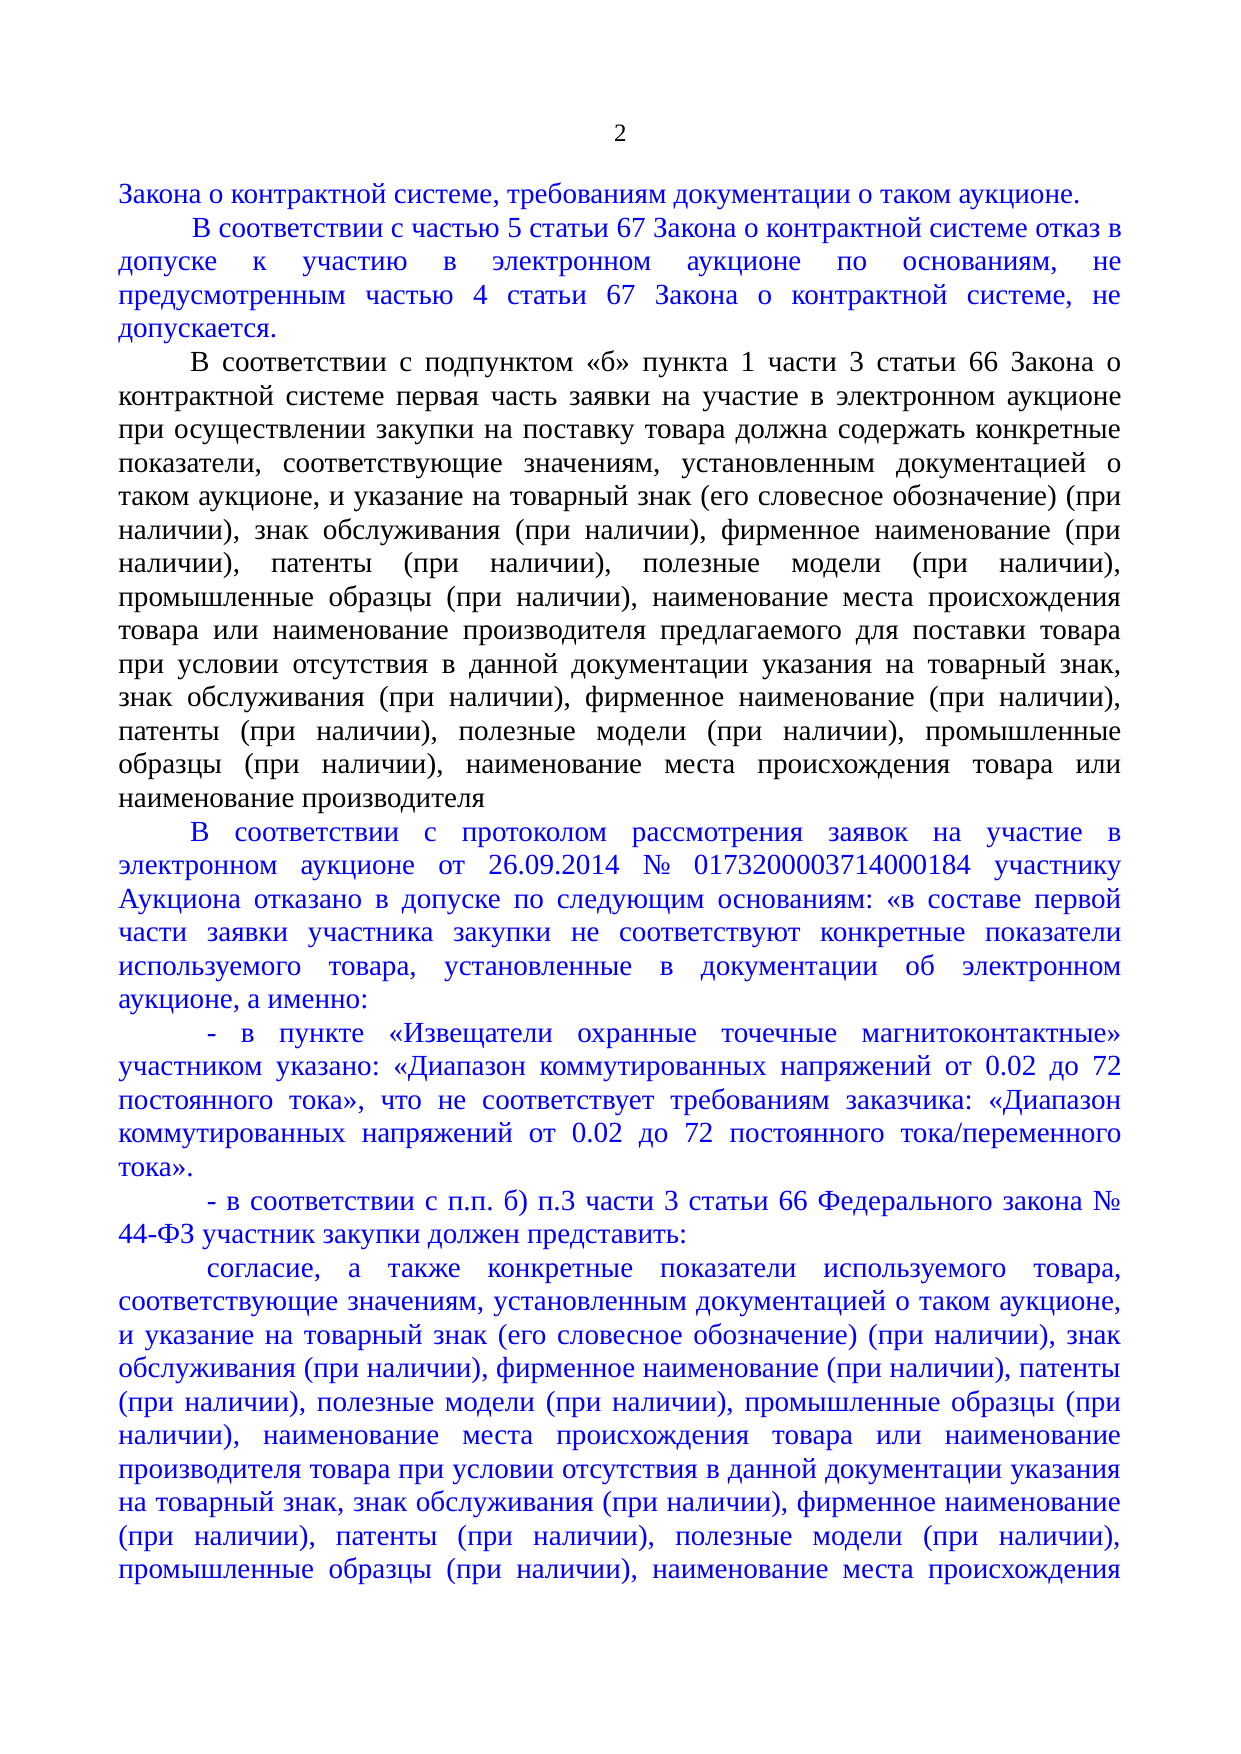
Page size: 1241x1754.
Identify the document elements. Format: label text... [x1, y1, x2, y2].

text - в пункте «Извещатели охранные точечные магнитоконтактные» участником указано: «Диапазон коммутированных напряжений от 0.02 до 72 постоянного тока», что не соответствует требованиям заказчика: «Диапазон коммутированных напряжений от 0.02 до 72 постоянного тока/переменного тока». [118, 1015, 1122, 1183]
text Закона о контрактной системе, требованиям документации о таком аукционе. [118, 176, 1122, 210]
text В соответствии с подпунктом «б» пункта 1 части 3 статьи 66 Закона о контрактной системе первая часть заявки на участие в электронном аукционе при осуществлении закупки на поставку товара должна содержать конкретные показатели, соответствующие значениям, установленным документацией о таком аукционе, и указание на товарный знак (его словесное обозначение) (при наличии), знак обслуживания (при наличии), фирменное наименование (при наличии), патенты (при наличии), полезные модели (при наличии), промышленные образцы (при наличии), наименование места происхождения товара или наименование производителя предлагаемого для поставки товара при условии отсутствия в данной документации указания на товарный знак, знак обслуживания (при наличии), фирменное наименование (при наличии), патенты (при наличии), полезные модели (при наличии), промышленные образцы (при наличии), наименование места происхождения товара или наименование производителя [118, 344, 1122, 814]
text В соответствии с частью 5 статьи 67 Закона о контрактной системе отказ в допуске к участию в электронном аукционе по основаниям, не предусмотренным частью 4 статьи 67 Закона о контрактной системе, не допускается. [118, 210, 1122, 344]
text В соответствии с протоколом рассмотрения заявок на участие в электронном аукционе от 26.09.2014 № 0173200003714000184 участнику Аукциона отказано в допуске по следующим основаниям: «в составе первой части заявки участника закупки не соответствуют конкретные показатели используемого товара, установленные в документации об электронном аукционе, а именно: [118, 814, 1122, 1015]
text - в соответствии с п.п. б) п.3 части 3 статьи 66 Федерального закона № 44-ФЗ участник закупки должен представить: [118, 1183, 1122, 1250]
text согласие, а также конкретные показатели используемого товара, соответствующие значениям, установленным документацией о таком аукционе, и указание на товарный знак (его словесное обозначение) (при наличии), знак обслуживания (при наличии), фирменное наименование (при наличии), патенты (при наличии), полезные модели (при наличии), промышленные образцы (при наличии), наименование места происхождения товара или наименование производителя товара при условии отсутствия в данной документации указания на товарный знак, знак обслуживания (при наличии), фирменное наименование (при наличии), патенты (при наличии), полезные модели (при наличии), промышленные образцы (при наличии), наименование места происхождения [118, 1250, 1122, 1585]
